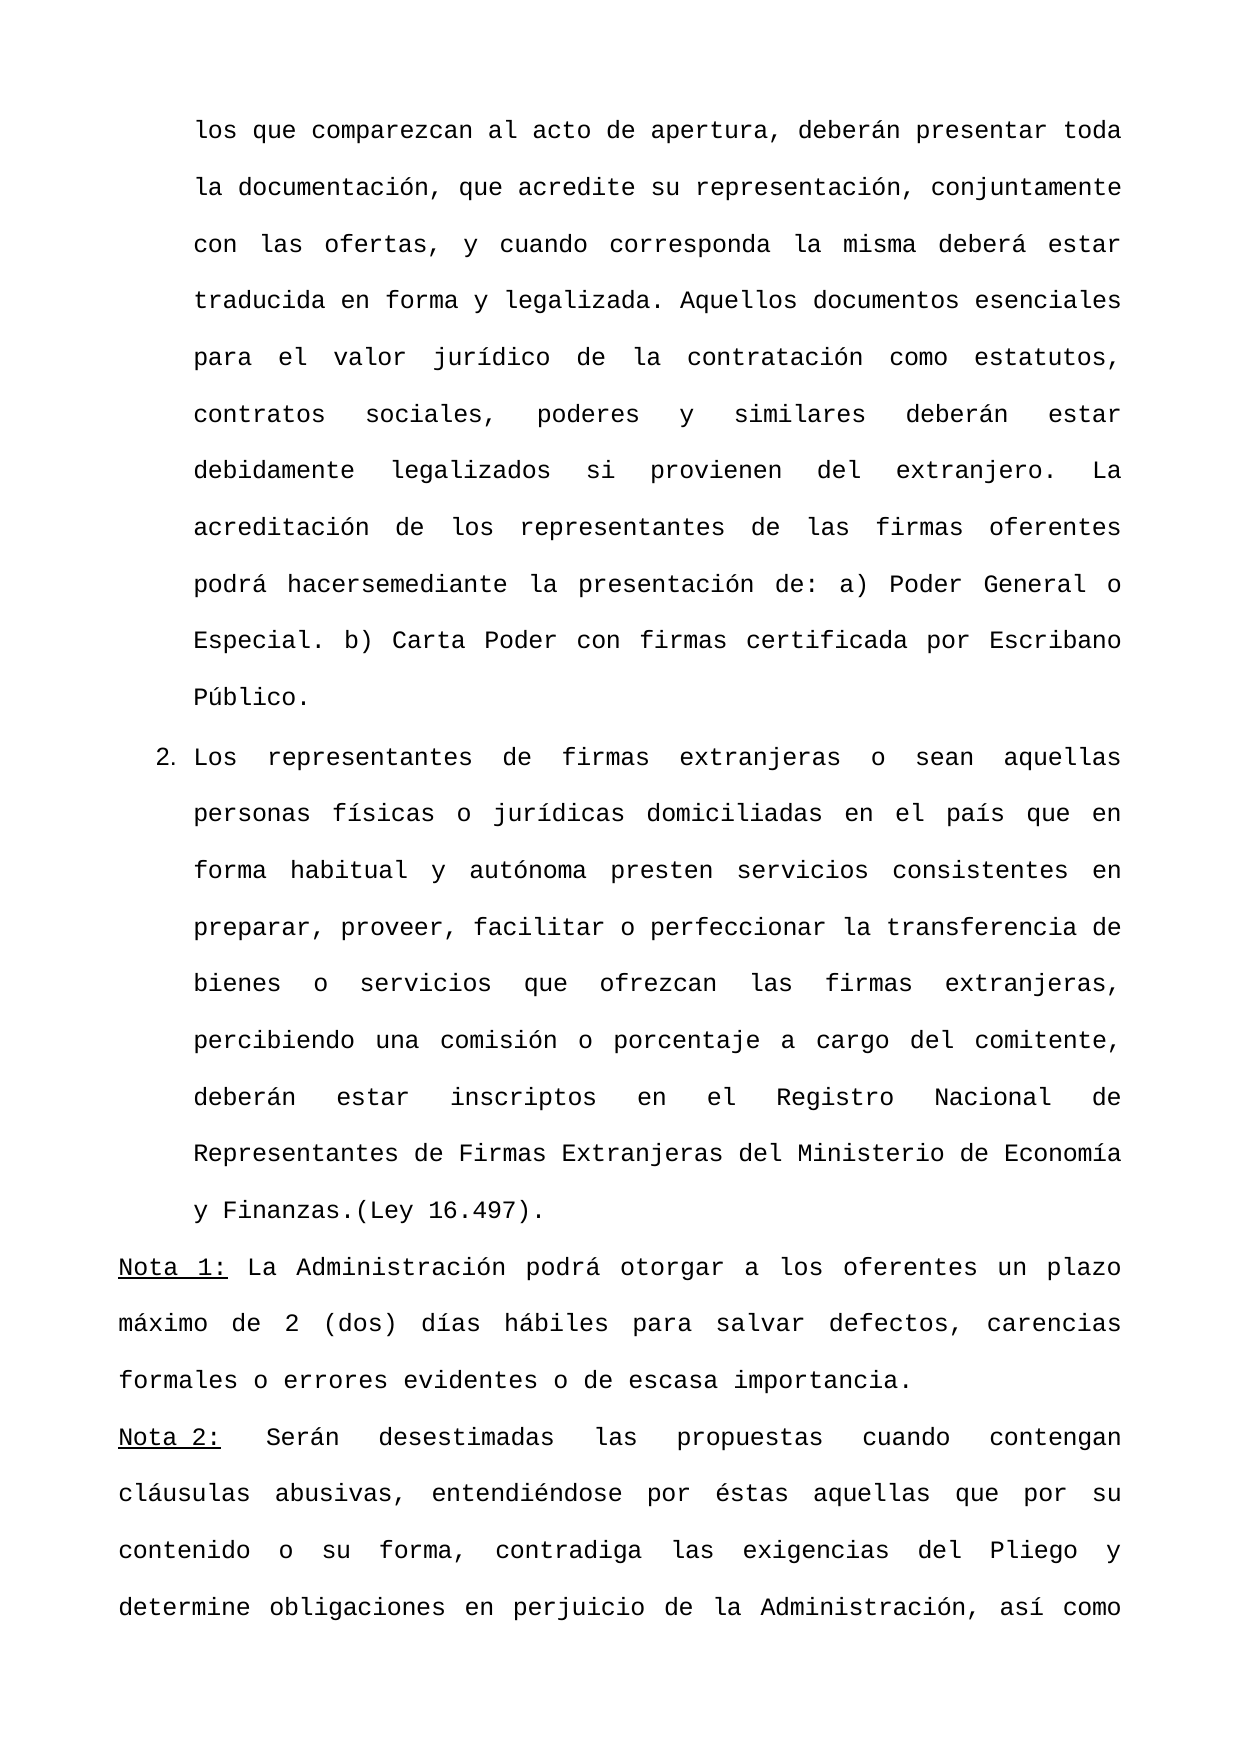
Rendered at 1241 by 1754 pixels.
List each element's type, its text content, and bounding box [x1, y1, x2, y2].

list Los representantes de firmas extranjeras o sean aquellas personas físicas o jurídicas domiciliadas en el país que en forma habitual y autónoma presten servicios consistentes en preparar, proveer, facilitar o perfeccionar la transferencia de bienes o servicios que ofrezcan las firmas extranjeras, percibiendo una comisión o porcentaje a cargo del comitente, deberán estar inscriptos en el Registro Nacional de Representantes de Firmas Extranjeras del Ministerio de Economía y Finanzas.(Ley 16.497). [156, 741, 1122, 1226]
text Nota 1: La Administración podrá otorgar a los oferentes un plazo máximo de 2 (dos) días hábiles para salvar defectos, carencias formales o errores evidentes o de escasa importancia. [118, 1254, 1122, 1396]
text Nota 2: Serán desestimadas las propuestas cuando contengan cláusulas abusivas, entendiéndose por éstas aquellas que por su contenido o su forma, contradiga las exigencias del Pliego y determine obligaciones en perjuicio de la Administración, así como [118, 1424, 1122, 1622]
list los que comparezcan al acto de apertura, deberán presentar toda la documentación, que acredite su representación, conjuntamente con las ofertas, y cuando corresponda la misma deberá estar traducida en forma y legalizada. Aquellos documentos esenciales para el valor jurídico de la contratación como estatutos, contratos sociales, poderes y similares deberán estar debidamente legalizados si provienen del extranjero. La acreditación de los representantes de las firmas oferentes podrá hacersemediante la presentación de: a) Poder General o Especial. b) Carta Poder con firmas certificada por Escribano Público. [156, 118, 1122, 713]
